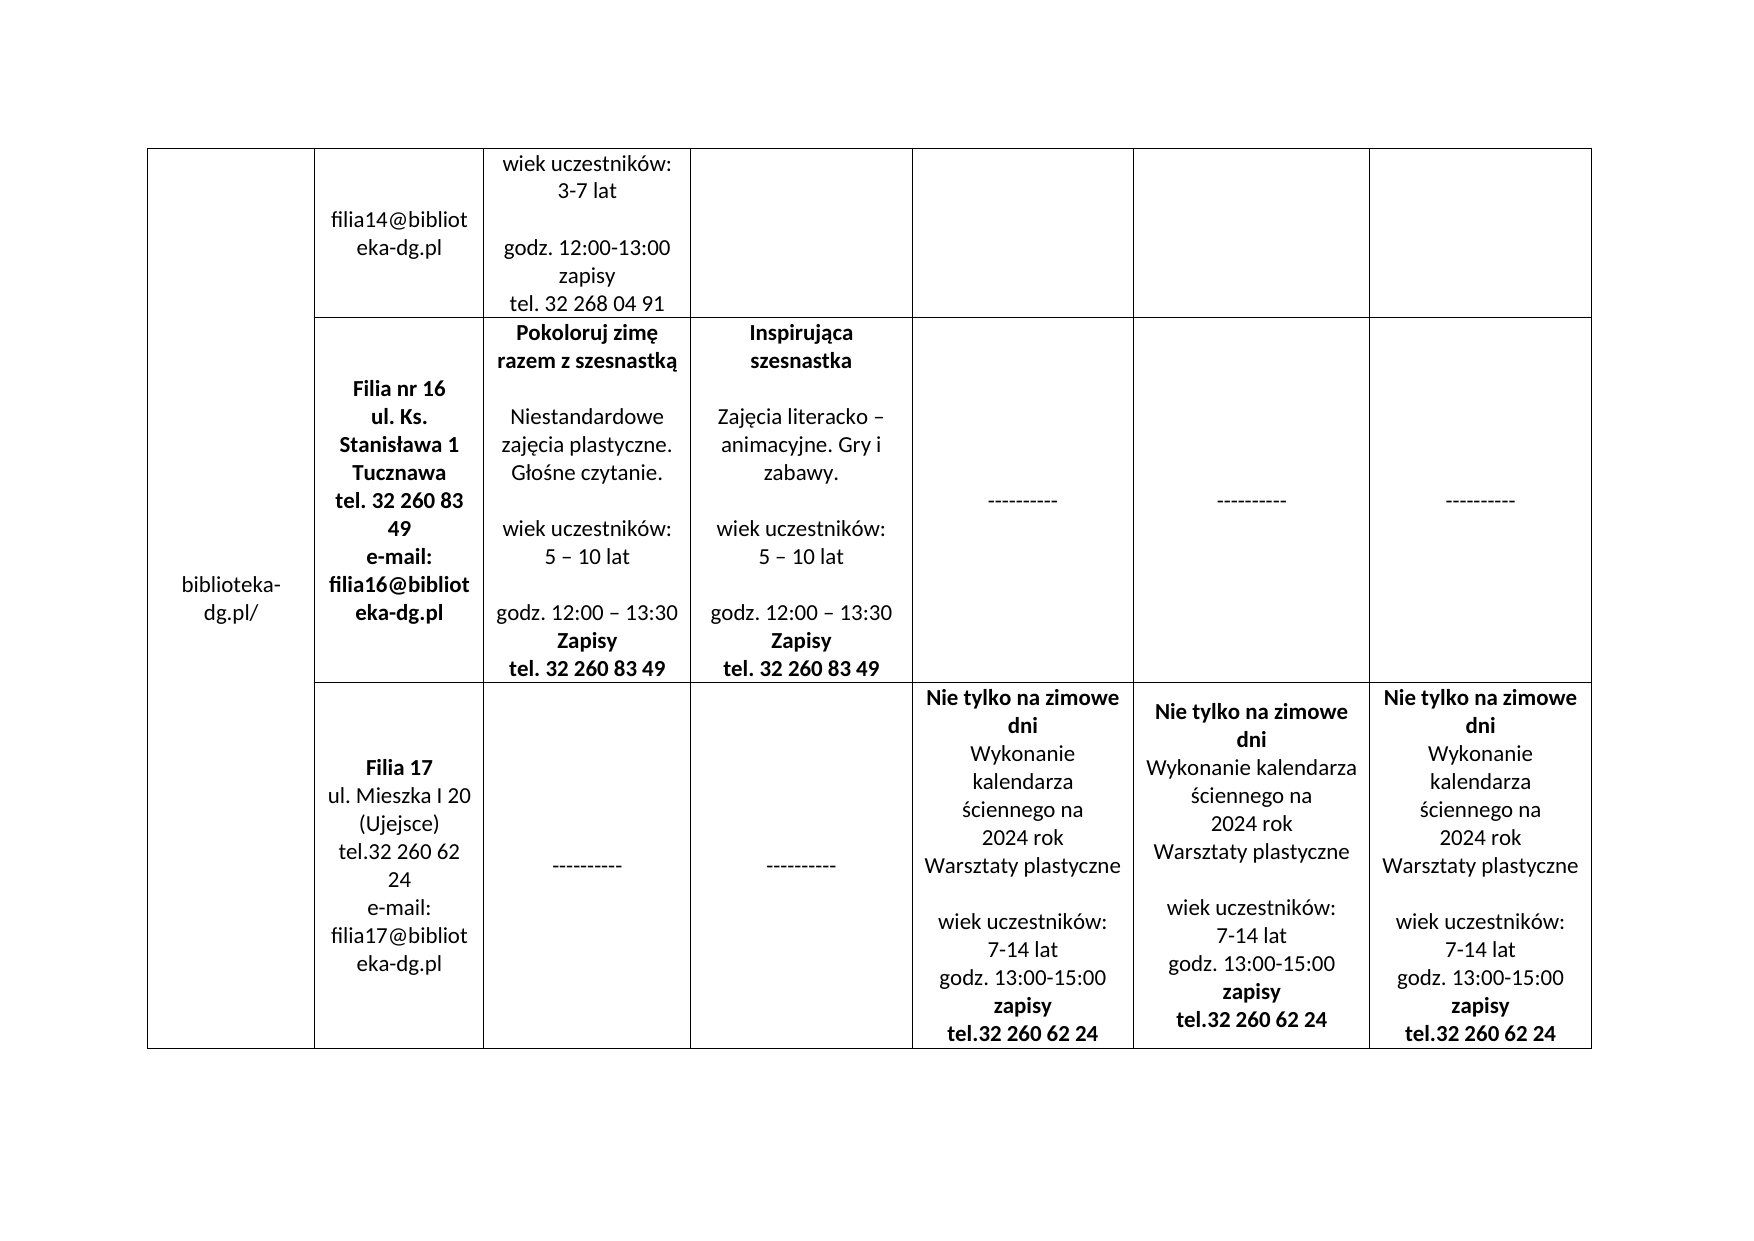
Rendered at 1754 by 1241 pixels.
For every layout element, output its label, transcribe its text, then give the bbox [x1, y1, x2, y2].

table_cell Nie tylko na zimowe dni Wykonanie kalendarza ściennego na 2024 rok Warsztaty plastyczne wiek uczestników: 7-14 lat godz. 13:00-15:00 zapisy tel.32 260 62 24 [913, 683, 1133, 1047]
table_cell ---------- [1134, 318, 1369, 682]
table_cell biblioteka-dg.pl/ [148, 149, 314, 1047]
table_cell ---------- [913, 318, 1133, 682]
table_cell ---------- [913, 149, 1133, 317]
table_cell ---------- [1370, 318, 1591, 682]
table_cell Pokoloruj zimę razem z szesnastką Niestandardowe zajęcia plastyczne. Głośne czytanie. wiek uczestników: 5 – 10 lat godz. 12:00 – 13:30 Zapisy tel. 32 260 83 49 [484, 318, 690, 682]
table_cell Inspirująca szesnastka Zajęcia literacko – animacyjne. Gry i zabawy. wiek uczestników: 5 – 10 lat godz. 12:00 – 13:30 Zapisy tel. 32 260 83 49 [691, 318, 912, 682]
table_cell filia14@biblioteka-dg.pl [315, 149, 483, 317]
table_cell ---------- [1370, 149, 1591, 317]
table_cell Filia nr 16 ul. Ks. Stanisława 1 Tucznawa tel. 32 260 83 49 e-mail: filia16@biblioteka-dg.pl [315, 318, 483, 682]
table_cell Nie tylko na zimowe dni Wykonanie kalendarza ściennego na 2024 rok Warsztaty plastyczne wiek uczestników: 7-14 lat godz. 13:00-15:00 zapisy tel.32 260 62 24 [1134, 683, 1369, 1047]
table_cell Nie tylko na zimowe dni Wykonanie kalendarza ściennego na 2024 rok Warsztaty plastyczne wiek uczestników: 7-14 lat godz. 13:00-15:00 zapisy tel.32 260 62 24 [1370, 683, 1591, 1047]
table_cell ---------- [484, 683, 690, 1047]
table_cell Filia 17 ul. Mieszka I 20 (Ujejsce) tel.32 260 62 24 e-mail: filia17@biblioteka-dg.pl [315, 683, 483, 1047]
table_cell ---------- [691, 149, 912, 317]
table_cell ---------- [1134, 149, 1369, 317]
table_cell ---------- [691, 683, 912, 1047]
table_cell wiek uczestników: 3-7 lat godz. 12:00-13:00 zapisy tel. 32 268 04 91 [484, 149, 690, 317]
